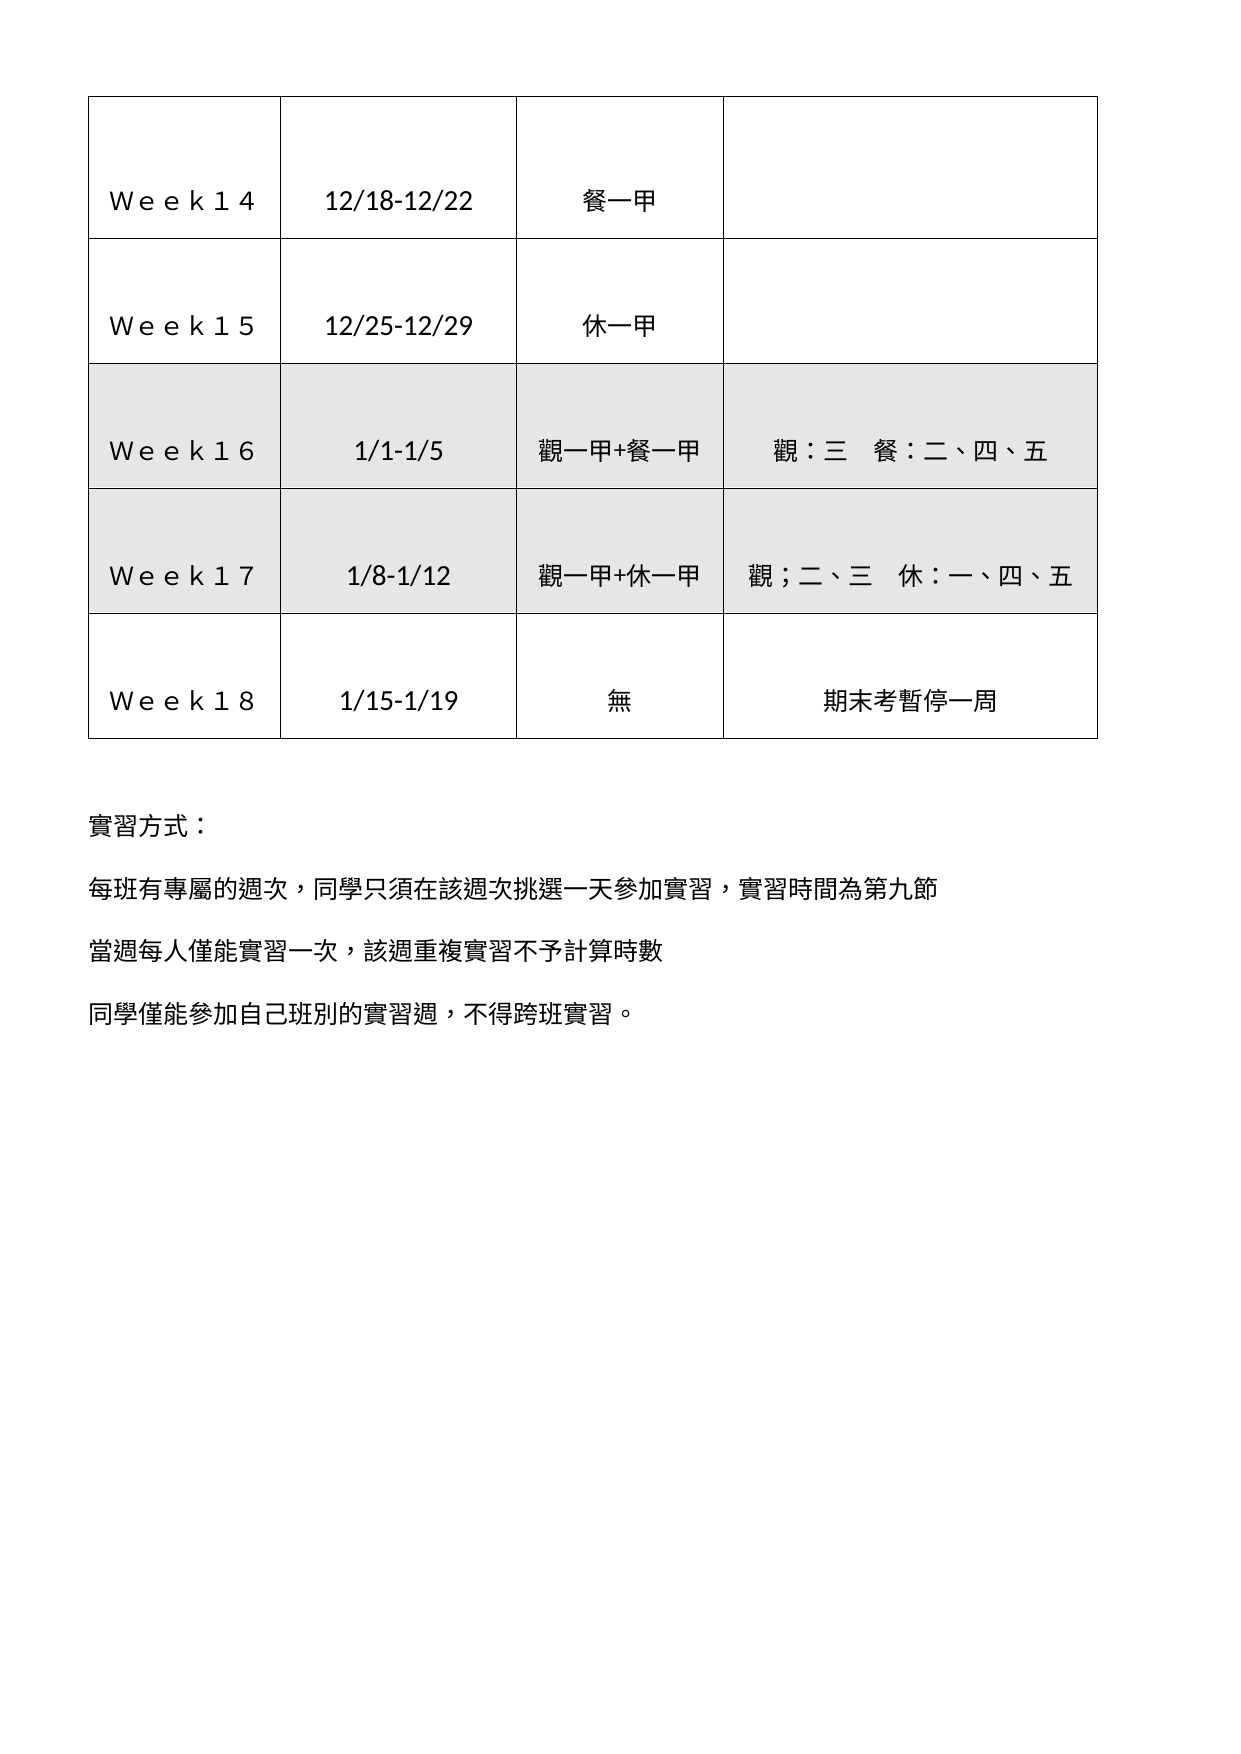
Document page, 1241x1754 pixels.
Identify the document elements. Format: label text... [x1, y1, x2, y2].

table_cell 12/25-12/29 [281, 239, 516, 362]
table_cell 觀：三 餐：二、四、五 [724, 364, 1097, 487]
table_cell Ｗｅｅｋ１５ [89, 239, 280, 362]
table_cell [724, 239, 1097, 362]
table_cell 1/8-1/12 [281, 489, 516, 612]
table_cell Ｗｅｅｋ１４ [89, 97, 280, 237]
table_cell 觀一甲+休一甲 [517, 489, 723, 612]
text 同學僅能參加自己班別的實習週，不得跨班實習。 [89, 971, 1152, 1033]
text 當週每人僅能實習一次，該週重複實習不予計算時數 [89, 908, 1152, 971]
table_cell Ｗｅｅｋ１６ [89, 364, 280, 487]
table_cell 1/15-1/19 [281, 614, 516, 737]
text 實習方式： [89, 783, 1152, 846]
table_cell 無 [517, 614, 723, 737]
table_cell [724, 97, 1097, 237]
text 每班有專屬的週次，同學只須在該週次挑選一天參加實習，實習時間為第九節 [89, 846, 1152, 908]
table_cell 餐一甲 [517, 97, 723, 237]
table_cell 1/1-1/5 [281, 364, 516, 487]
table_cell 12/18-12/22 [281, 97, 516, 237]
table_cell Ｗｅｅｋ１８ [89, 614, 280, 737]
table_cell 觀一甲+餐一甲 [517, 364, 723, 487]
table_cell 觀；二、三 休：一、四、五 [724, 489, 1097, 612]
table_cell 期末考暫停一周 [724, 614, 1097, 737]
table_cell Ｗｅｅｋ１７ [89, 489, 280, 612]
table_cell 休一甲 [517, 239, 723, 362]
